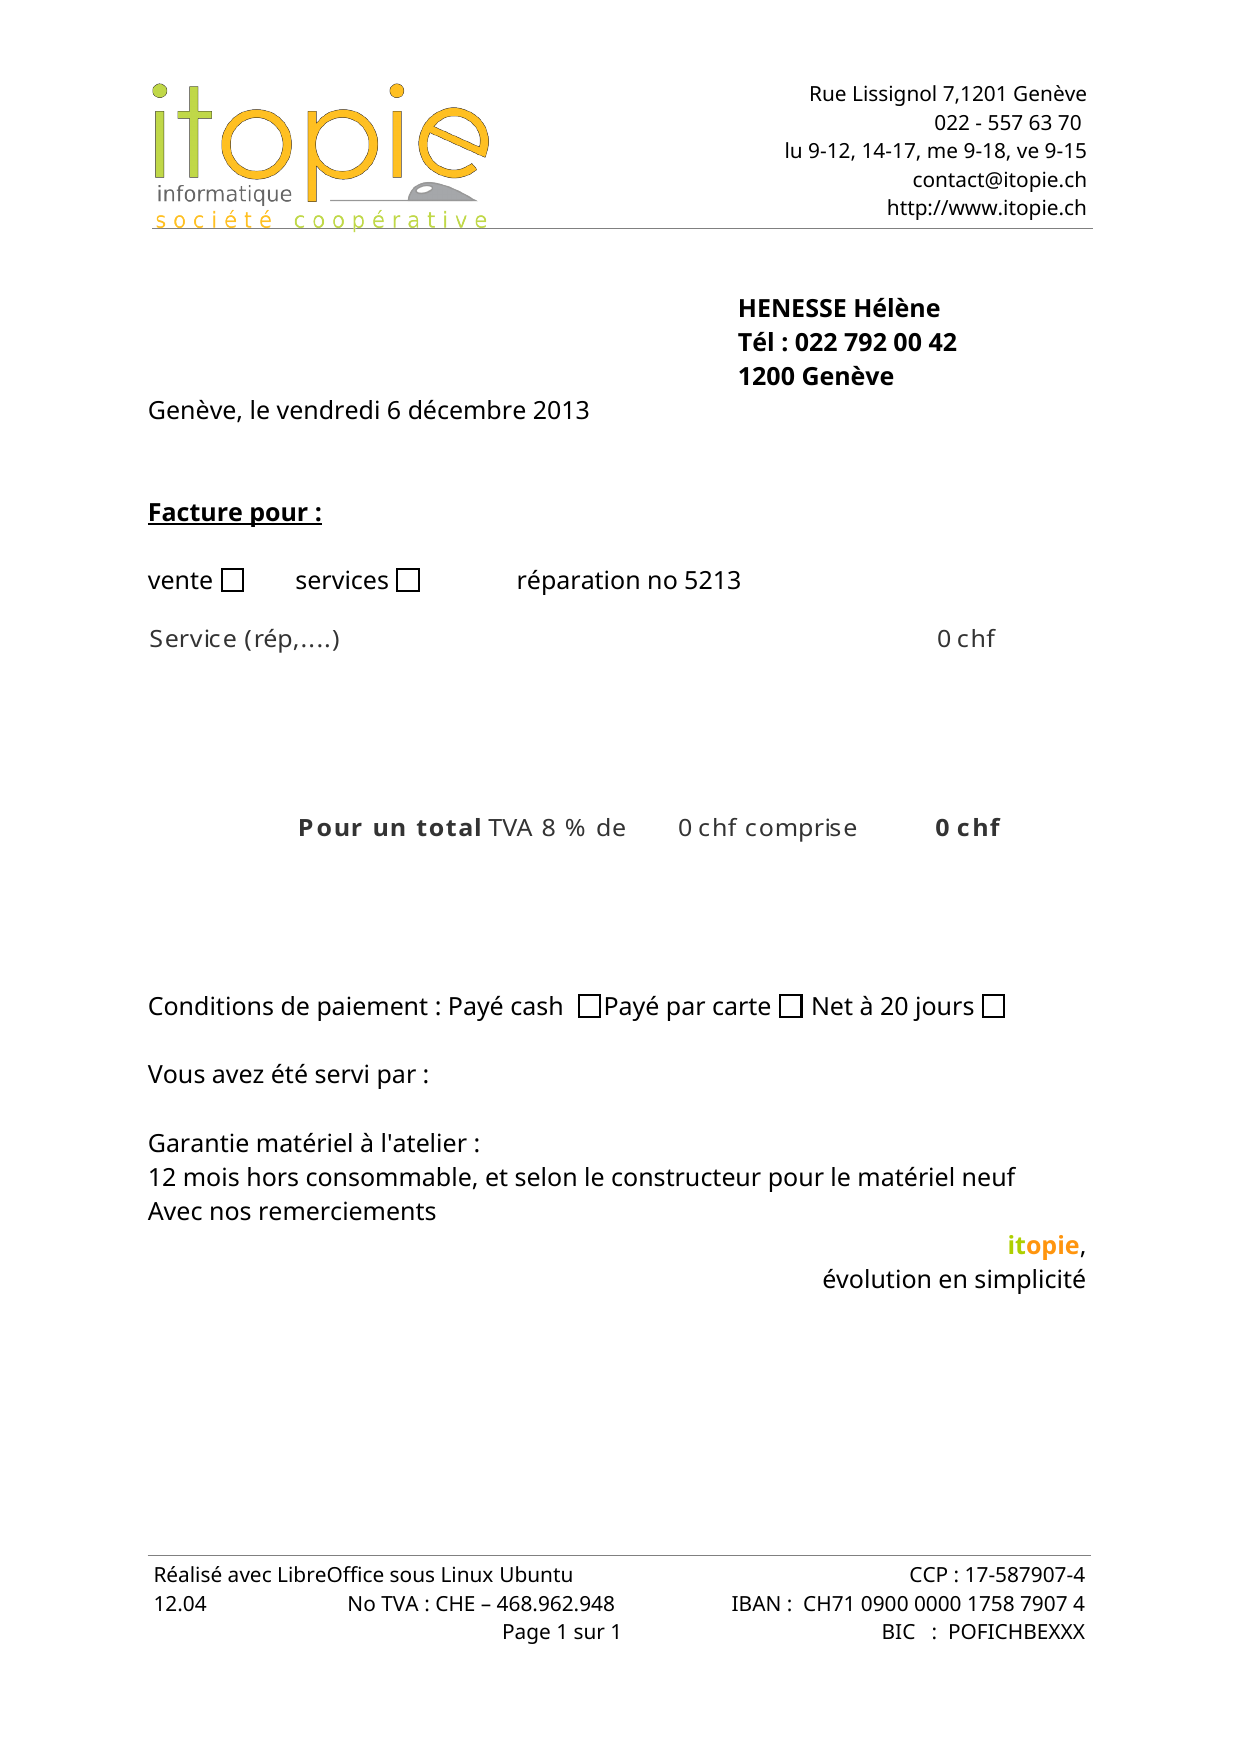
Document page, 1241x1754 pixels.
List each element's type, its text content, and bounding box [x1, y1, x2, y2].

text Garantie matériel à l'atelier : [148, 1125, 1093, 1159]
text 1200 Genève [148, 358, 1093, 392]
text Tél : 022 792 00 42 [148, 324, 1093, 358]
picture [138, 72, 500, 244]
text Facture pour : [148, 495, 1093, 529]
text HENESSE Hélène [148, 290, 1093, 324]
text Avec nos remerciements [148, 1193, 1093, 1227]
text évolution en simplicité [148, 1262, 1093, 1296]
text vente services réparation no 5213 [148, 563, 1093, 597]
text Genève, le vendredi 6 décembre 2013 [148, 392, 1093, 427]
text Conditions de paiement : Payé cash Payé par carte Net à 20 jours [148, 989, 1093, 1023]
text Vous avez été servi par : [148, 1057, 1093, 1091]
text 12 mois hors consommable, et selon le constructeur pour le matériel neuf [148, 1159, 1093, 1193]
text itopie, [148, 1227, 1093, 1262]
